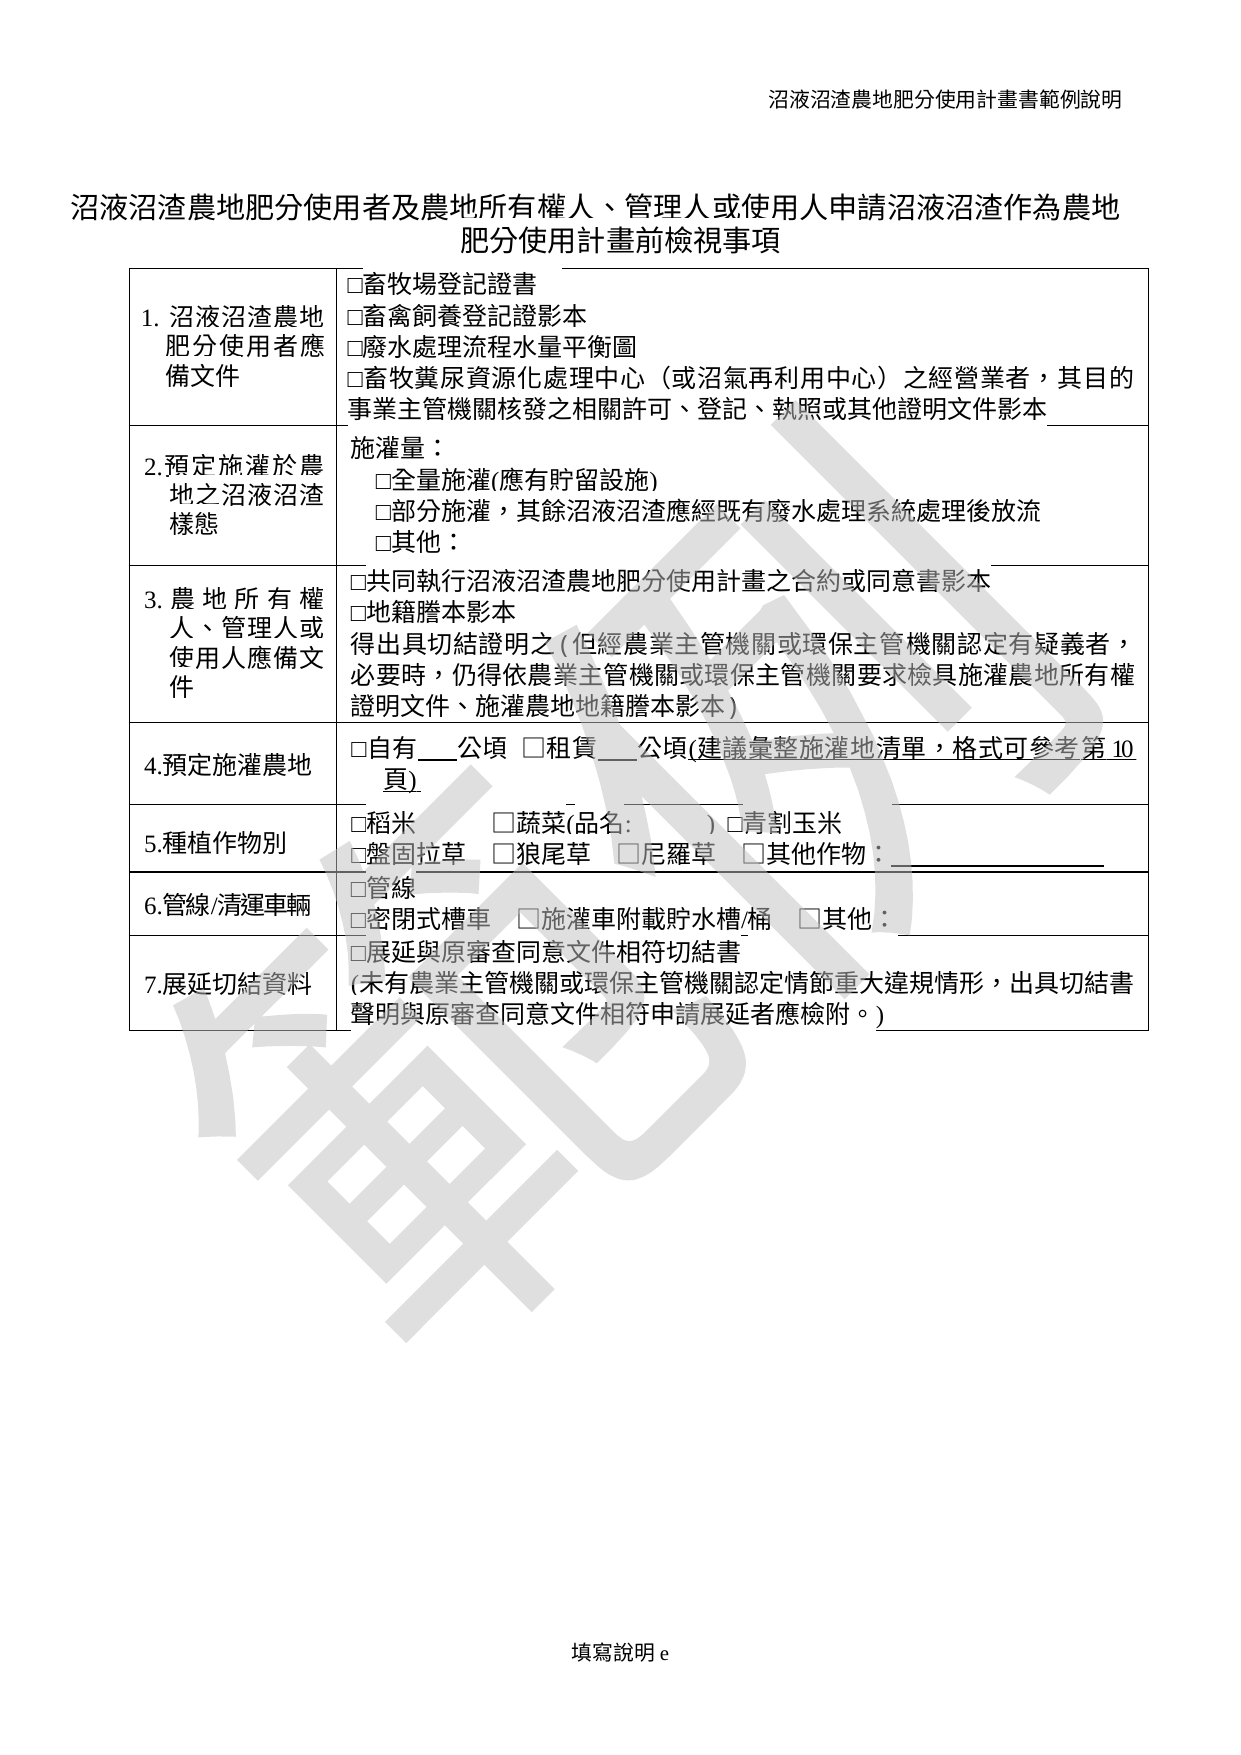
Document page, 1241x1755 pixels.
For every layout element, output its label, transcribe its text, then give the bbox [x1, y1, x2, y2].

table_cell □自有 公頃 □租賃 公頃(建議彙整施灌地清單，格式可參考第10頁) [868, 723, 1065, 759]
table_cell □共同執行沼液沼渣農地肥分使用計畫之合約或同意書影本 □地籍謄本影本 得出具切結證明之(但經農業主管機關或環保主管機關認定有疑義者，必要時，仍得依農業主管機關或環保主管機關要求檢具施灌農地所有權證明文件、施灌農地地籍謄本影本) [671, 566, 937, 722]
table_cell □管線 □密閉式槽車 □施灌車附載貯水槽/桶 □其他： [499, 916, 541, 935]
table_cell □展延與原審查同意文件相符切結書 (未有農業主管機關或環保主管機關認定情節重大違規情形，出具切結書聲明與原審查同意文件相符申請展延者應檢附。) [337, 936, 459, 1030]
table_cell 5.種植作物別 [130, 805, 336, 871]
table_cell □稻米 □蔬菜(品名: ) □青割玉米 □盤固拉草 □狼尾草 □尼羅草 □其他作物： [644, 805, 678, 834]
table_cell □共同執行沼液沼渣農地肥分使用計畫之合約或同意書影本 □地籍謄本影本 得出具切結證明之(但經農業主管機關或環保主管機關認定有疑義者，必要時，仍得依農業主管機關或環保主管機關要求檢具施灌農地所有權證明文件、施灌農地地籍謄本影本) [589, 626, 705, 722]
table_cell 3.農地所有權人、管理人或使用人應備文件 [130, 566, 336, 722]
table_cell 7.展延切結資料 [130, 936, 297, 1030]
table_cell 7.展延切結資料 [264, 936, 336, 1030]
table_cell □管線 □密閉式槽車 □施灌車附載貯水槽/桶 □其他： [910, 873, 1148, 935]
table_cell □自有 公頃 □租賃 公頃(建議彙整施灌地清單，格式可參考第10頁) [337, 723, 604, 804]
table_cell □稻米 □蔬菜(品名: ) □青割玉米 □盤固拉草 □狼尾草 □尼羅草 □其他作物： [430, 805, 636, 871]
table_header 1. 沼液沼渣農地肥分使用者應備文件 [130, 269, 336, 425]
table_cell □自有 公頃 □租賃 公頃(建議彙整施灌地清單，格式可參考第10頁) [766, 768, 862, 804]
table_cell □稻米 □蔬菜(品名: ) □青割玉米 □盤固拉草 □狼尾草 □尼羅草 □其他作物： [729, 805, 874, 871]
table_cell 4.預定施灌農地 [130, 723, 336, 804]
table_cell □自有 公頃 □租賃 公頃(建議彙整施灌地清單，格式可參考第10頁) [745, 723, 833, 740]
table_cell □稻米 □蔬菜(品名: ) □青割玉米 □盤固拉草 □狼尾草 □尼羅草 □其他作物： [702, 805, 740, 830]
table_cell □管線 □密閉式槽車 □施灌車附載貯水槽/桶 □其他： [770, 873, 901, 935]
table_cell □展延與原審查同意文件相符切結書 (未有農業主管機關或環保主管機關認定情節重大違規情形，出具切結書聲明與原審查同意文件相符申請展延者應檢附。) [458, 936, 606, 1030]
table_cell 2.預定施灌於農地之沼液沼渣樣態 [130, 426, 336, 564]
table_cell □自有 公頃 □租賃 公頃(建議彙整施灌地清單，格式可參考第10頁) [620, 723, 737, 804]
text 沼液沼渣農地肥分使用者及農地所有權人、管理人或使用人申請沼液沼渣作為農地肥分使用計畫前檢視事項 [68, 192, 1122, 258]
table_cell □管線 □密閉式槽車 □施灌車附載貯水槽/桶 □其他： [534, 873, 779, 935]
table_cell 6.管線/清運車輛 [130, 873, 336, 935]
table_cell □共同執行沼液沼渣農地肥分使用計畫之合約或同意書影本 □地籍謄本影本 得出具切結證明之(但經農業主管機關或環保主管機關認定有疑義者，必要時，仍得依農業主管機關或環保主管機關要求檢具施灌農地所有權證明文件、施灌農地地籍謄本影本) [832, 566, 1065, 722]
table_cell □共同執行沼液沼渣農地肥分使用計畫之合約或同意書影本 □地籍謄本影本 得出具切結證明之(但經農業主管機關或環保主管機關認定有疑義者，必要時，仍得依農業主管機關或環保主管機關要求檢具施灌農地所有權證明文件、施灌農地地籍謄本影本) [337, 566, 653, 722]
table_cell □稻米 □蔬菜(品名: ) □青割玉米 □盤固拉草 □狼尾草 □尼羅草 □其他作物： [337, 805, 429, 870]
table_cell 施灌量： □全量施灌(應有貯留設施) □部分施灌，其餘沼液沼渣應經既有廢水處理系統處理後放流 □其他： [823, 426, 1148, 564]
table_cell □共同執行沼液沼渣農地肥分使用計畫之合約或同意書影本 □地籍謄本影本 得出具切結證明之(但經農業主管機關或環保主管機關認定有疑義者，必要時，仍得依農業主管機關或環保主管機關要求檢具施灌農地所有權證明文件、施灌農地地籍謄本影本) [963, 566, 1148, 722]
table_cell □稻米 □蔬菜(品名: ) □青割玉米 □盤固拉草 □狼尾草 □尼羅草 □其他作物： [900, 805, 1148, 871]
table_cell 施灌量： □全量施灌(應有貯留設施) □部分施灌，其餘沼液沼渣應經既有廢水處理系統處理後放流 □其他： [337, 426, 908, 564]
table_header □畜牧場登記證書 □畜禽飼養登記證影本 □廢水處理流程水量平衡圖 □畜牧糞尿資源化處理中心（或沼氣再利用中心）之經營業者，其目的事業主管機關核發之相關許可、登記、執照或其他證明文件影本 [337, 269, 1148, 425]
table_cell □展延與原審查同意文件相符切結書 (未有農業主管機關或環保主管機關認定情節重大違規情形，出具切結書聲明與原審查同意文件相符申請展延者應檢附。) [597, 936, 1148, 1030]
table_cell □稻米 □蔬菜(品名: ) □青割玉米 □盤固拉草 □狼尾草 □尼羅草 □其他作物： [651, 835, 715, 871]
table_cell □管線 □密閉式槽車 □施灌車附載貯水槽/桶 □其他： [375, 873, 511, 935]
table_cell □共同執行沼液沼渣農地肥分使用計畫之合約或同意書影本 □地籍謄本影本 得出具切結證明之(但經農業主管機關或環保主管機關認定有疑義者，必要時，仍得依農業主管機關或環保主管機關要求檢具施灌農地所有權證明文件、施灌農地地籍謄本影本) [729, 643, 827, 722]
table_cell □自有 公頃 □租賃 公頃(建議彙整施灌地清單，格式可參考第10頁) [884, 723, 1148, 804]
